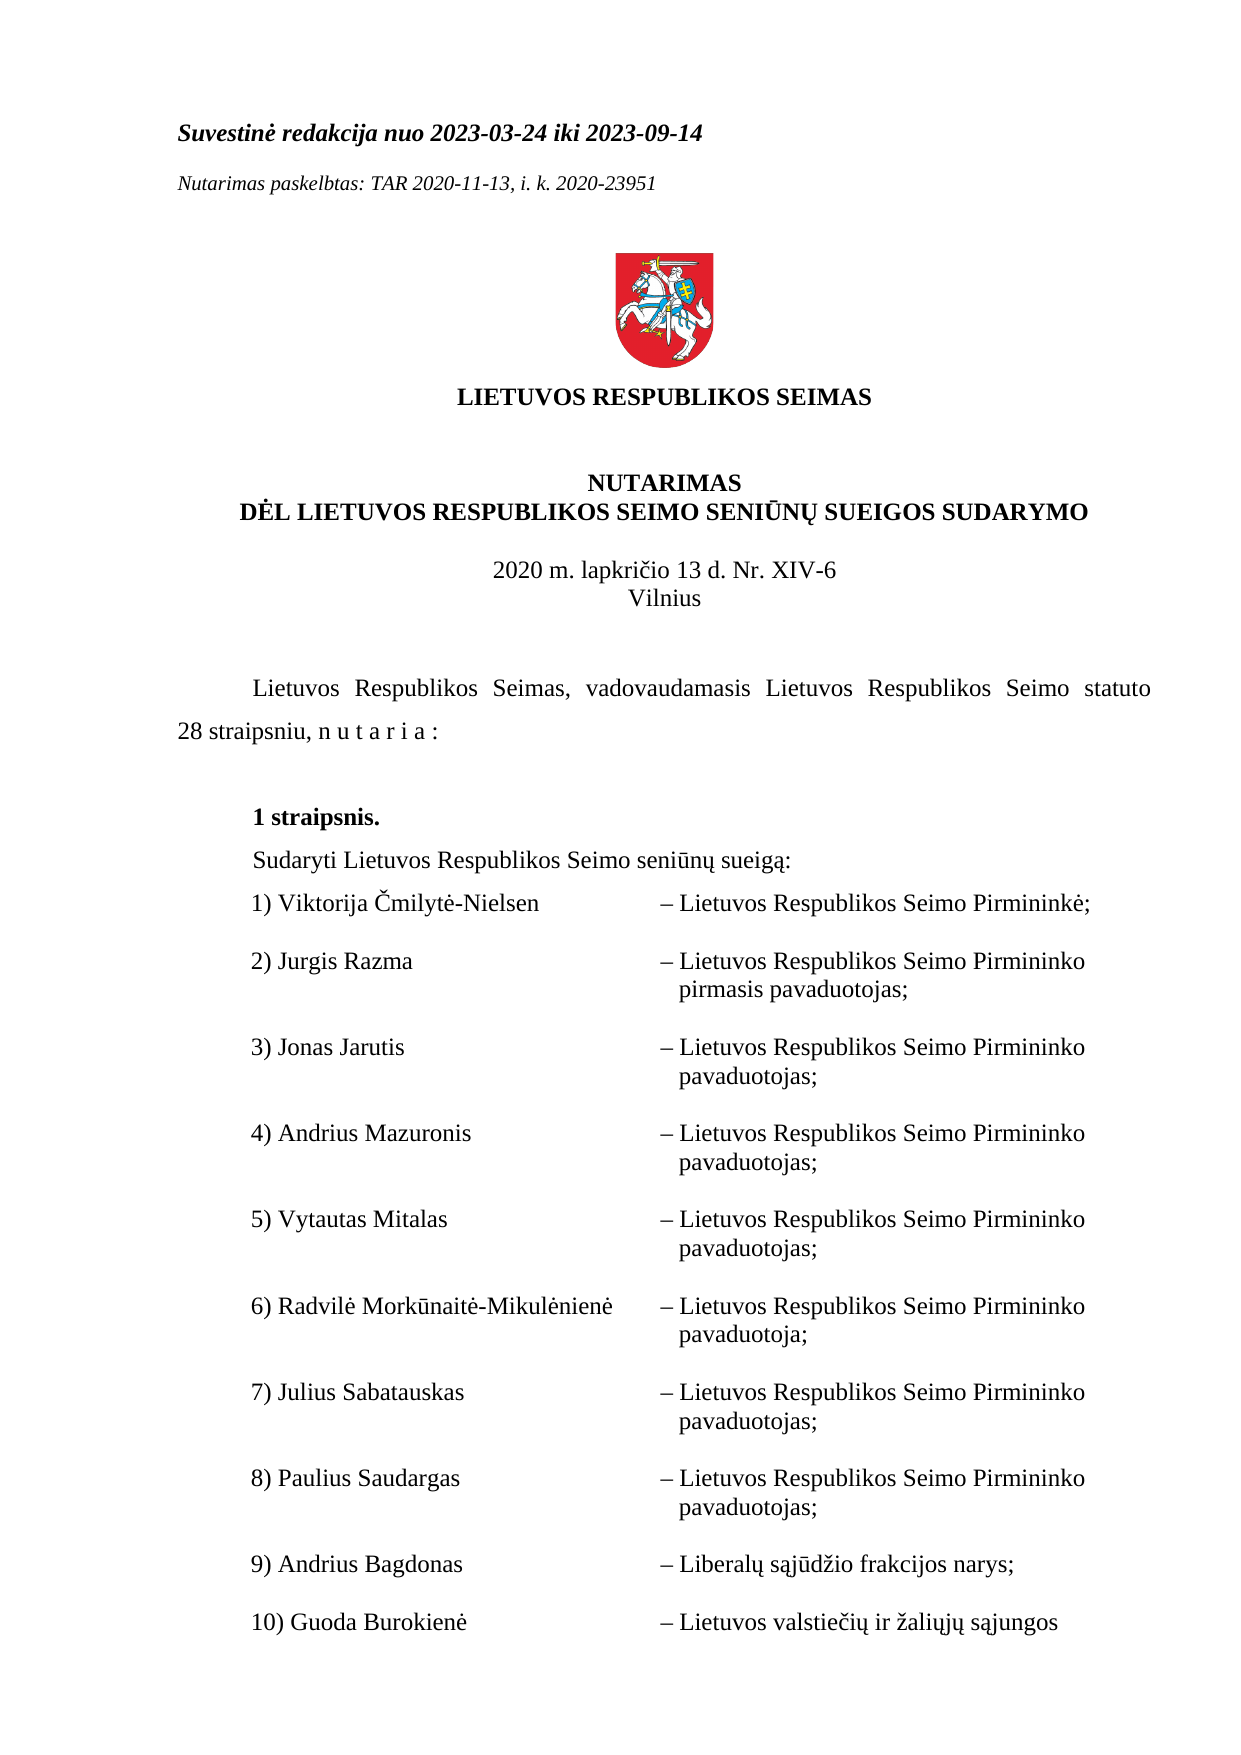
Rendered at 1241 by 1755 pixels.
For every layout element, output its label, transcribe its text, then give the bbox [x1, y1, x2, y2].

text DĖL LIETUVOS RESPUBLIKOS SEIMO SENIŪNŲ SUEIGOS SUDARYMO [177, 497, 1152, 526]
table_header – Lietuvos Respublikos Seimo Pirmininkė; [649, 888, 1151, 946]
table_cell 10) Guoda Burokienė [236, 1607, 649, 1636]
table_cell 4) Andrius Mazuronis [236, 1118, 649, 1204]
table_cell – Lietuvos Respublikos Seimo Pirmininko pavaduotojas; [649, 1118, 1151, 1204]
table_cell 3) Jonas Jarutis [236, 1032, 649, 1118]
table_cell – Lietuvos Respublikos Seimo Pirmininko pavaduotojas; [649, 1463, 1151, 1549]
table_cell – Lietuvos Respublikos Seimo Pirmininko pirmasis pavaduotojas; [649, 946, 1151, 1032]
text Sudaryti Lietuvos Respublikos Seimo seniūnų sueigą: [177, 845, 1152, 874]
table_cell 6) Radvilė Morkūnaitė-Mikulėnienė [236, 1291, 649, 1377]
table_cell 2) Jurgis Razma [236, 946, 649, 1032]
text 1 straipsnis. [177, 802, 1152, 831]
table_cell 9) Andrius Bagdonas [236, 1550, 649, 1607]
table_cell – Lietuvos Respublikos Seimo Pirmininko pavaduotojas; [649, 1377, 1151, 1463]
text Vilnius [177, 583, 1152, 612]
text 2020 m. lapkričio 13 d. Nr. XIV-6 [177, 555, 1152, 583]
table_cell 7) Julius Sabatauskas [236, 1377, 649, 1463]
table_cell 5) Vytautas Mitalas [236, 1205, 649, 1291]
table_cell – Liberalų sąjūdžio frakcijos narys; [649, 1550, 1151, 1607]
text LIETUVOS RESPUBLIKOS SEIMAS [177, 382, 1152, 411]
text NUTARIMAS [177, 468, 1152, 497]
table_cell – Lietuvos Respublikos Seimo Pirmininko pavaduotoja; [649, 1291, 1151, 1377]
text Nutarimas paskelbtas: TAR 2020-11-13, i. k. 2020-23951 [177, 171, 1152, 195]
text Lietuvos Respublikos Seimas, vadovaudamasis Lietuvos Respublikos Seimo statuto 28 straipsniu, n u t a r i a : [177, 673, 1152, 744]
text Suvestinė redakcija nuo 2023-03-24 iki 2023-09-14 [177, 118, 1152, 147]
table_cell – Lietuvos Respublikos Seimo Pirmininko pavaduotojas; [649, 1205, 1151, 1291]
table_cell – Lietuvos valstiečių ir žaliųjų sąjungos [649, 1607, 1151, 1636]
table_cell – Lietuvos Respublikos Seimo Pirmininko pavaduotojas; [649, 1032, 1151, 1118]
table_header 1) Viktorija Čmilytė-Nielsen [236, 888, 649, 946]
table_cell 8) Paulius Saudargas [236, 1463, 649, 1549]
